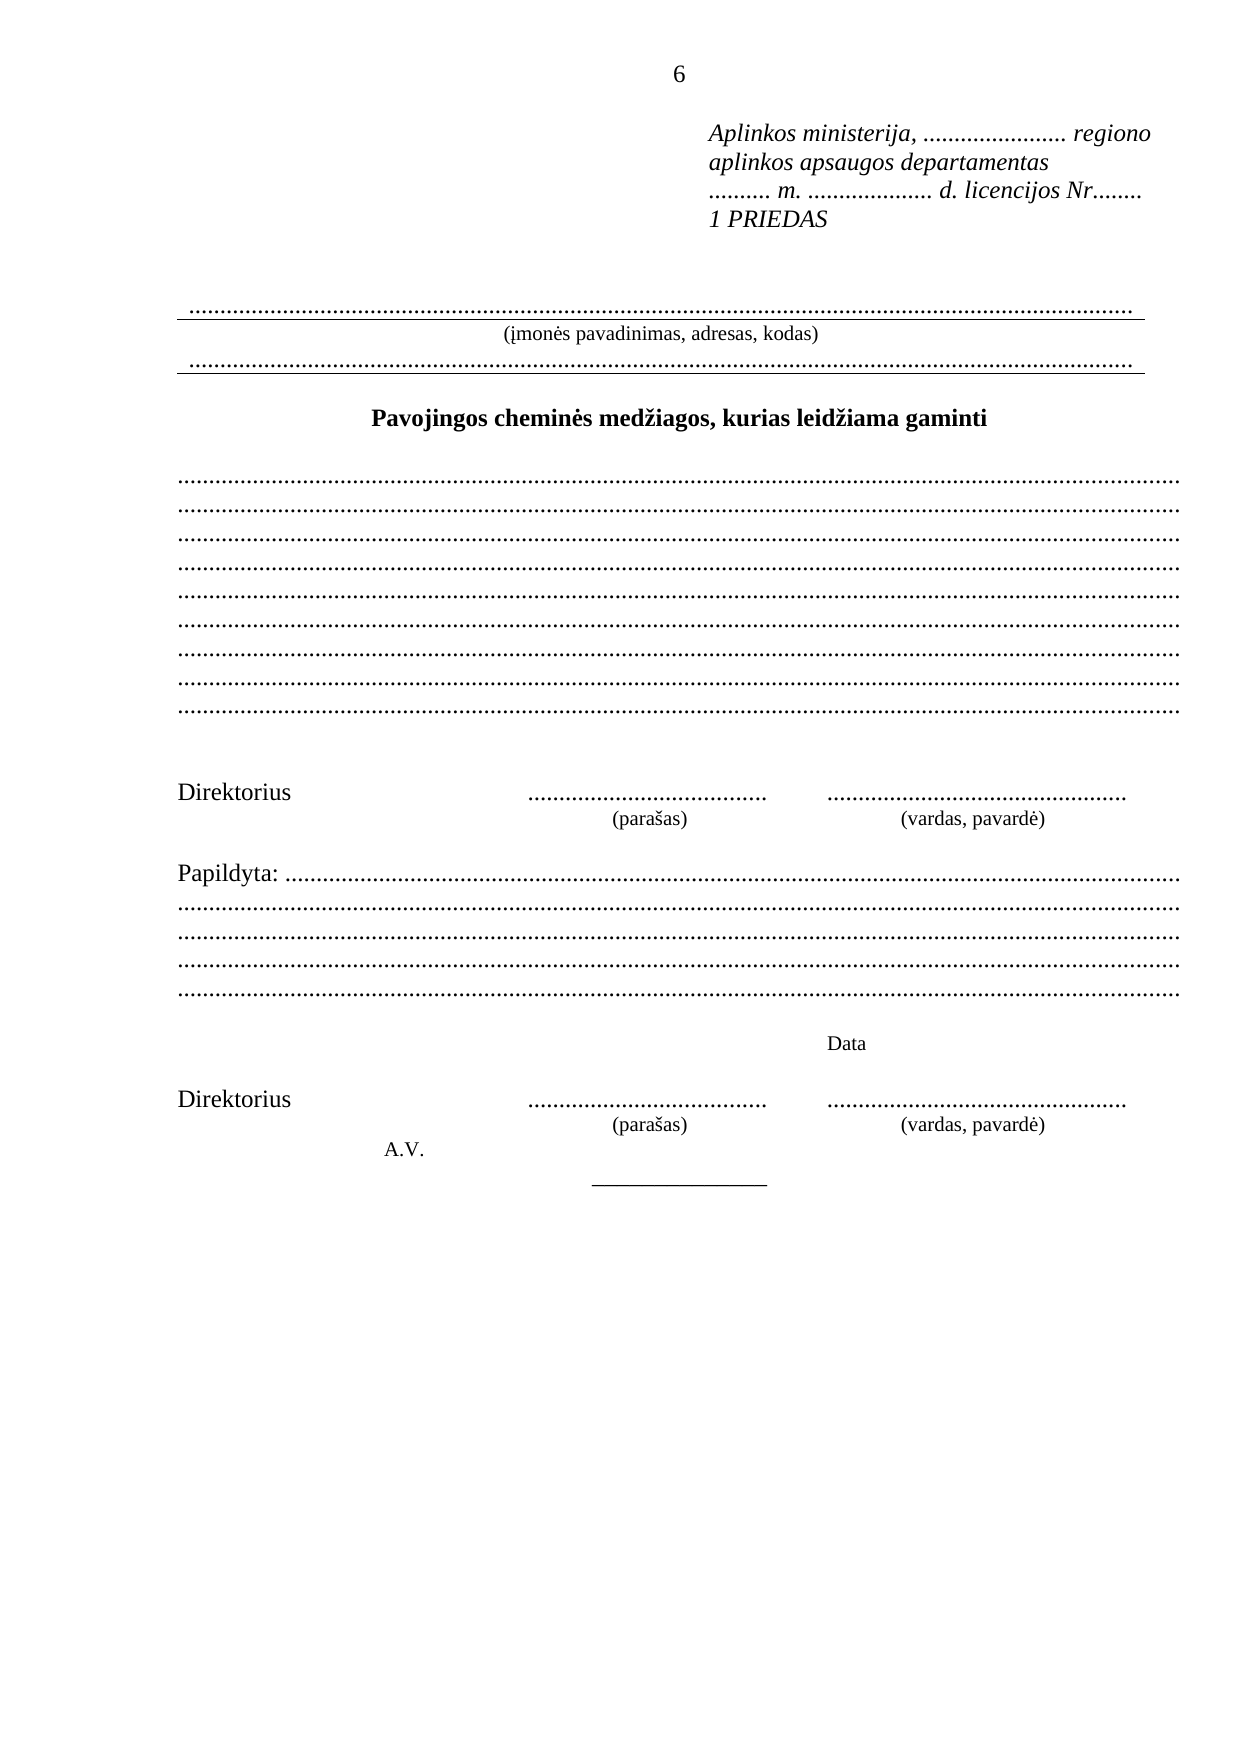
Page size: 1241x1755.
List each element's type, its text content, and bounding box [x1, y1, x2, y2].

text Direktorius [177, 1084, 1181, 1112]
table_cell [177, 345, 1144, 373]
text (parašas) (vardas, pavardė) [177, 1112, 1181, 1136]
text (parašas) (vardas, pavardė) [177, 806, 1181, 829]
text aplinkos apsaugos departamentas [177, 147, 1181, 176]
table_cell (įmonės pavadinimas, adresas, kodas) [177, 320, 1144, 344]
text Data [177, 1031, 1181, 1055]
text Direktorius [177, 777, 1181, 806]
text ______________ [177, 1161, 1181, 1189]
table_header [177, 291, 1144, 319]
text Papildyta: [177, 858, 1181, 887]
text Aplinkos ministerija, ....................... regiono [177, 118, 1181, 147]
text Pavojingos cheminės medžiagos, kurias leidžiama gaminti [177, 403, 1181, 432]
text .......... m. .................... d. licencijos Nr........ [177, 176, 1181, 204]
text A.V. [177, 1136, 1181, 1161]
text 1 PRIEDAS [177, 204, 1181, 233]
